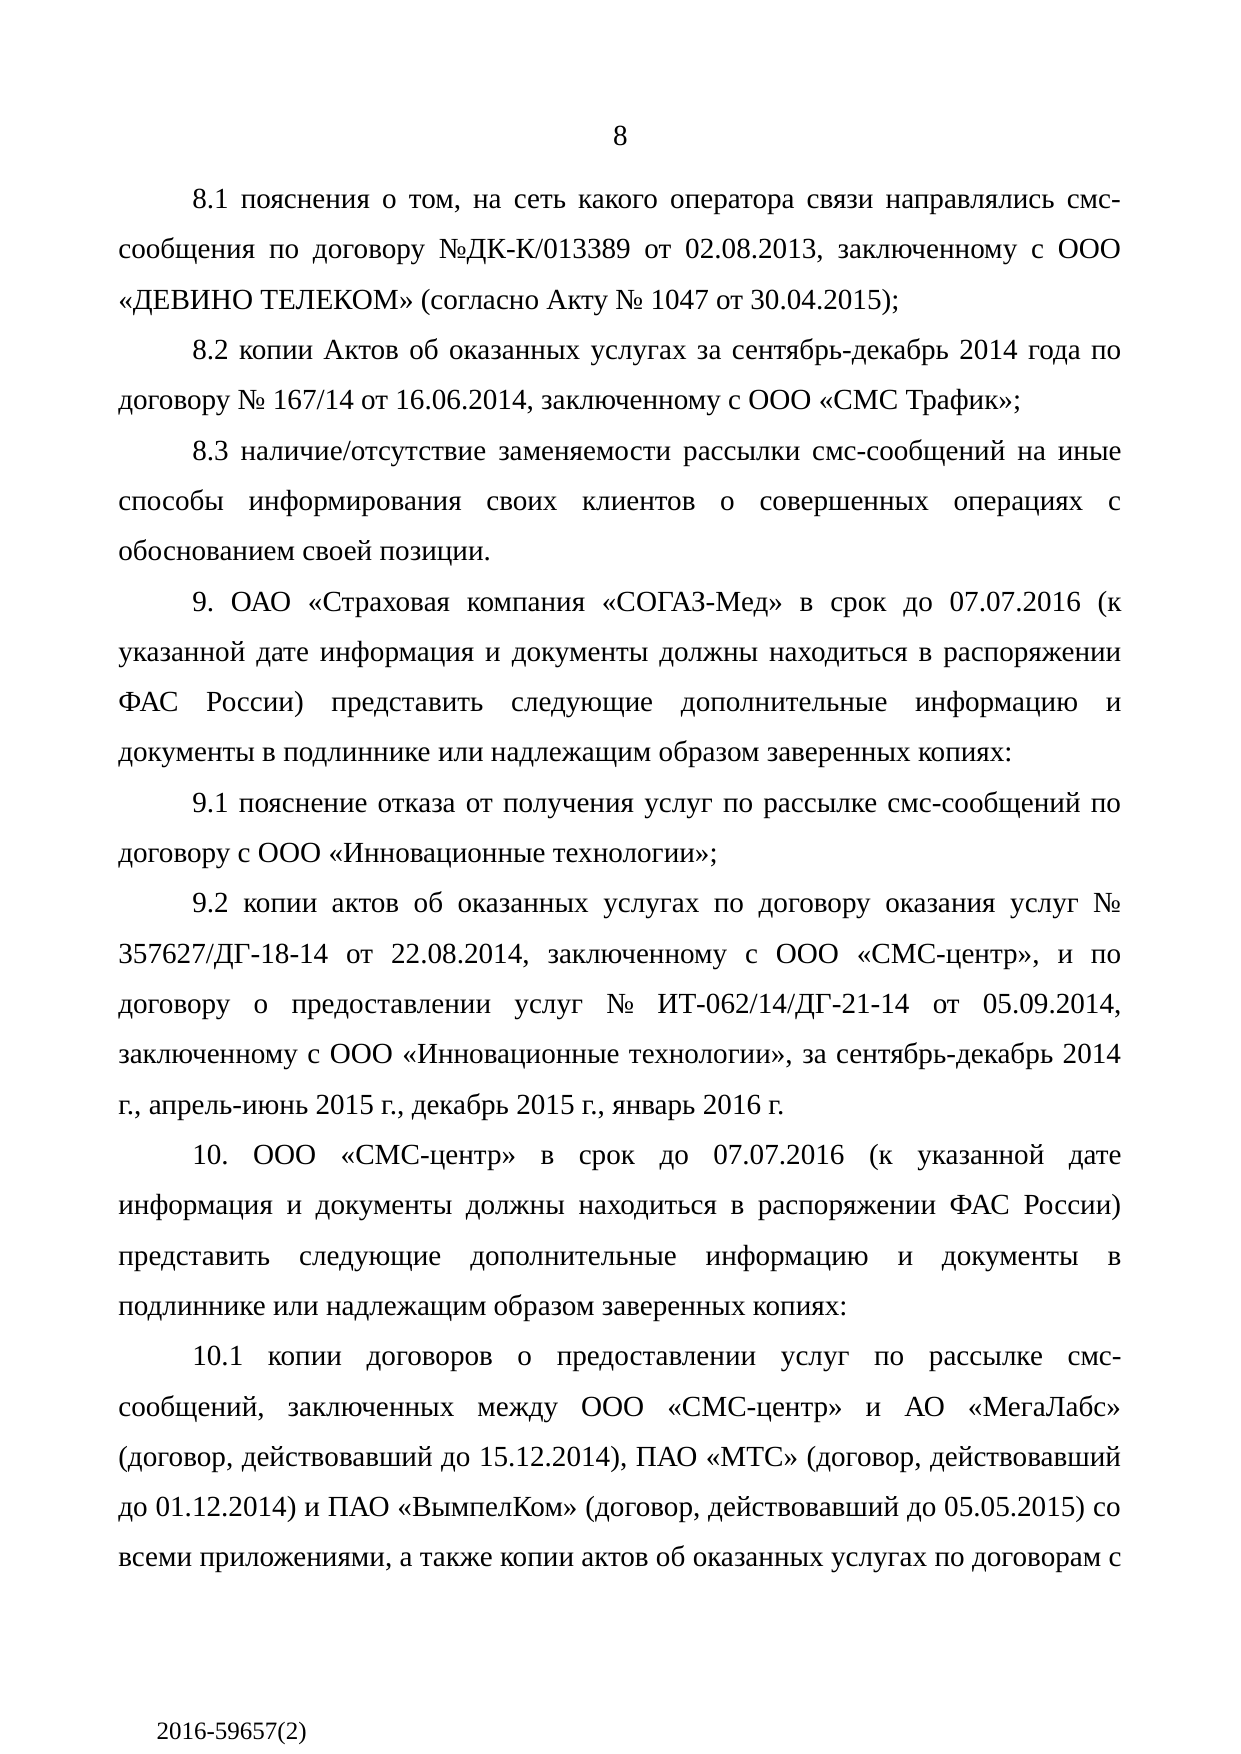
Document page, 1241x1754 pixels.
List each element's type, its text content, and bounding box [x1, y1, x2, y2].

text 9. ОАО «Страховая компания «СОГАЗ-Мед» в срок до 07.07.2016 (к указанной дате информация и документы должны находиться в распоряжении ФАС России) представить следующие дополнительные информацию и документы в подлиннике или надлежащим образом заверенных копиях: [118, 584, 1122, 768]
text 9.2 копии актов об оказанных услугах по договору оказания услуг № 357627/ДГ-18-14 от 22.08.2014, заключенному с ООО «СМС-центр», и по договору о предоставлении услуг № ИТ-062/14/ДГ-21-14 от 05.09.2014, заключенному с ООО «Инновационные технологии», за сентябрь-декабрь 2014 г., апрель-июнь 2015 г., декабрь 2015 г., январь 2016 г. [118, 886, 1122, 1120]
text 8.2 копии Актов об оказанных услугах за сентябрь-декабрь 2014 года по договору № 167/14 от 16.06.2014, заключенному с ООО «СМС Трафик»; [118, 332, 1122, 416]
text 8.3 наличие/отсутствие заменяемости рассылки смс-сообщений на иные способы информирования своих клиентов о совершенных операциях с обоснованием своей позиции. [118, 433, 1122, 567]
text 9.1 пояснение отказа от получения услуг по рассылке смс-сообщений по договору с ООО «Инновационные технологии»; [118, 785, 1122, 869]
text 10. ООО «СМС-центр» в срок до 07.07.2016 (к указанной дате информация и документы должны находиться в распоряжении ФАС России) представить следующие дополнительные информацию и документы в подлиннике или надлежащим образом заверенных копиях: [118, 1137, 1122, 1322]
text 8.1 пояснения о том, на сеть какого оператора связи направлялись смс-сообщения по договору №ДК-К/013389 от 02.08.2013, заключенному с ООО «ДЕВИНО ТЕЛЕКОМ» (согласно Акту № 1047 от 30.04.2015); [118, 181, 1122, 315]
text 10.1 копии договоров о предоставлении услуг по рассылке смс-сообщений, заключенных между ООО «СМС-центр» и АО «МегаЛабс» (договор, действовавший до 15.12.2014), ПАО «МТС» (договор, действовавший до 01.12.2014) и ПАО «ВымпелКом» (договор, действовавший до 05.05.2015) со всеми приложениями, а также копии актов об оказанных услугах по договорам с [118, 1338, 1122, 1573]
